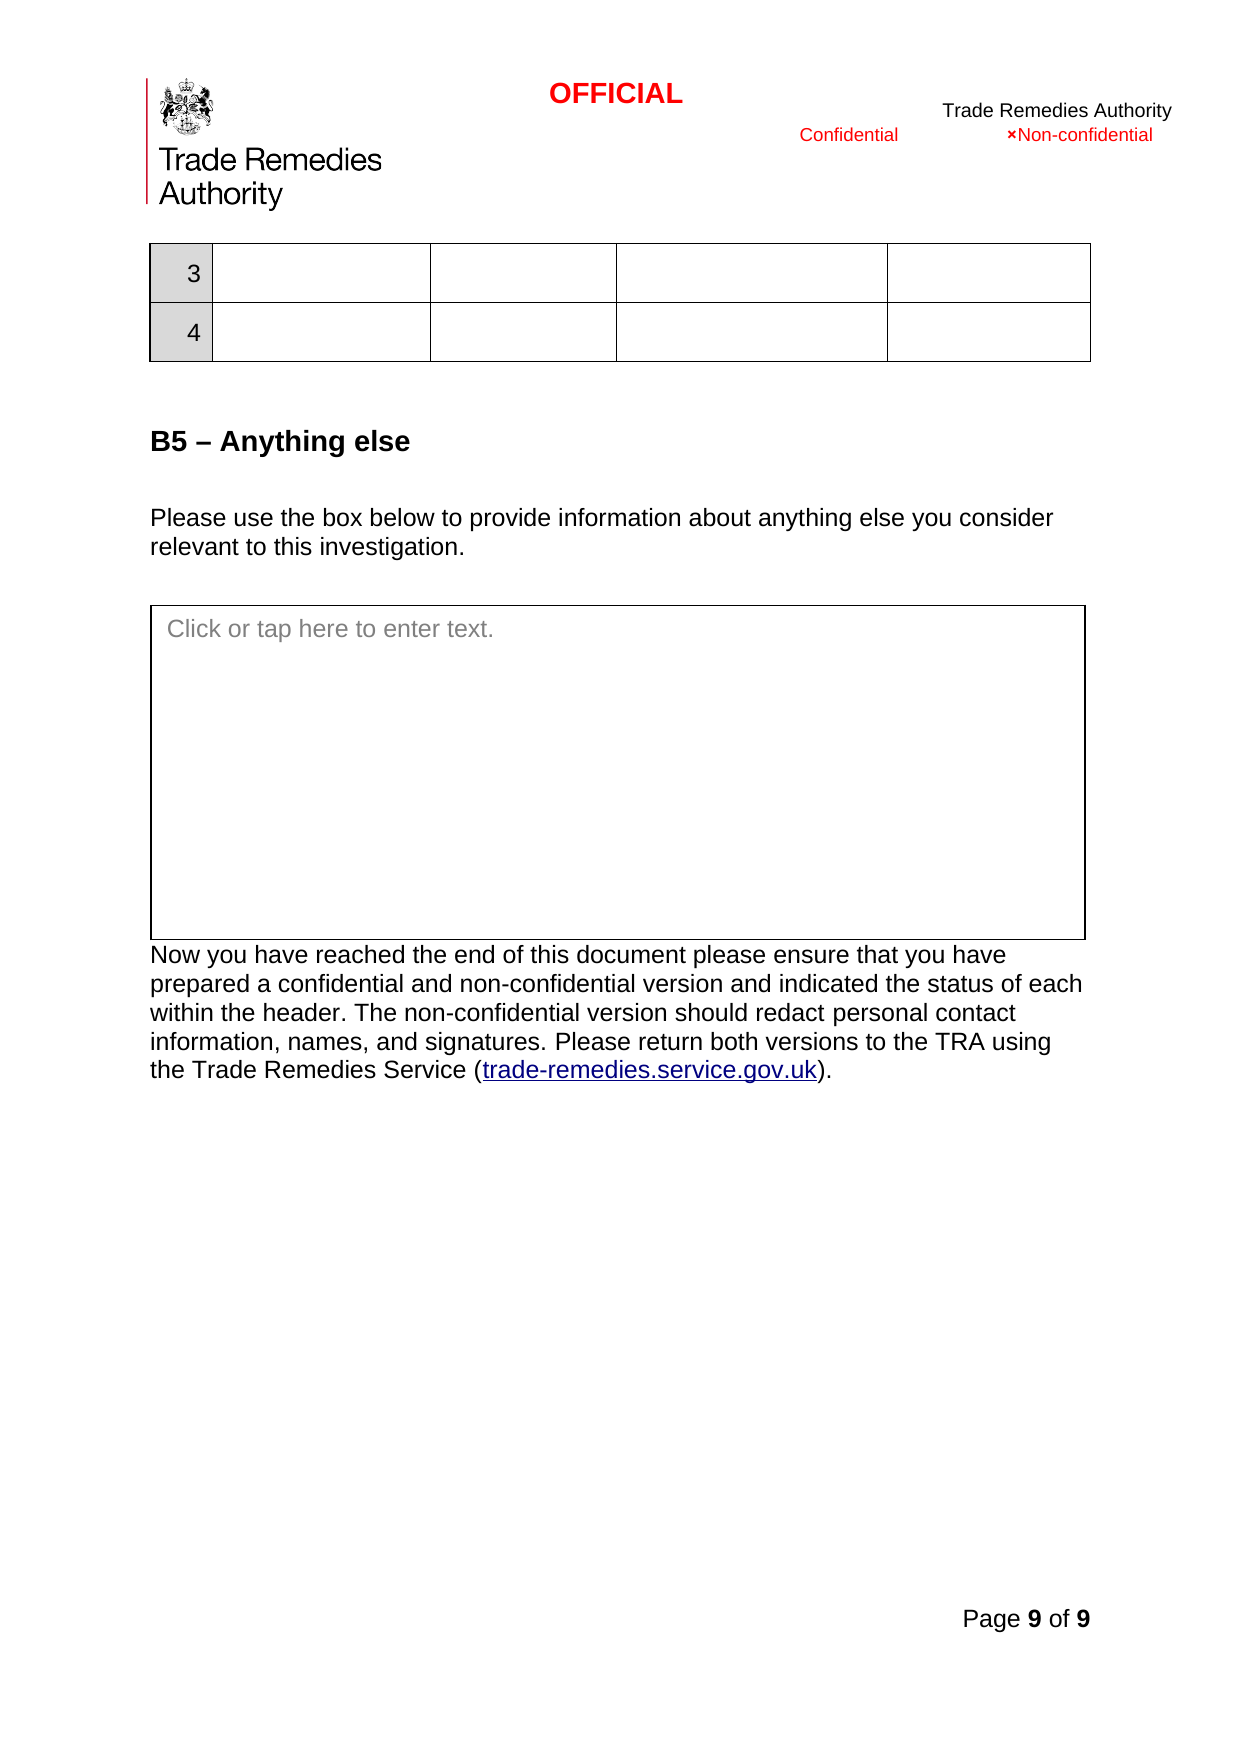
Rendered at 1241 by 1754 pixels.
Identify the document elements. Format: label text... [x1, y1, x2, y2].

table_cell [888, 303, 1090, 361]
table_cell [431, 303, 616, 361]
table_cell [888, 244, 1090, 302]
table_cell 4 [151, 303, 212, 361]
table_cell [213, 303, 430, 361]
subtitle B5 – Anything else [150, 424, 1090, 457]
table_cell [431, 244, 616, 302]
table_cell 3 [151, 244, 212, 302]
text Now you have reached the end of this document please ensure that you have prepared a confidential and non-confidential version and indicated the status of each within the header. The non-confidential version should redact personal contact information, names, and signatures. Please return both versions to the TRA using the Trade Remedies Service (trade-remedies.service.gov.uk). [150, 589, 1090, 1084]
table_cell [617, 244, 887, 302]
text Click or tap here to enter text. [167, 613, 1069, 642]
text Please use the box below to provide information about anything else you consider relevant to this investigation. [150, 503, 1090, 560]
table_cell [213, 244, 430, 302]
table_cell [617, 303, 887, 361]
